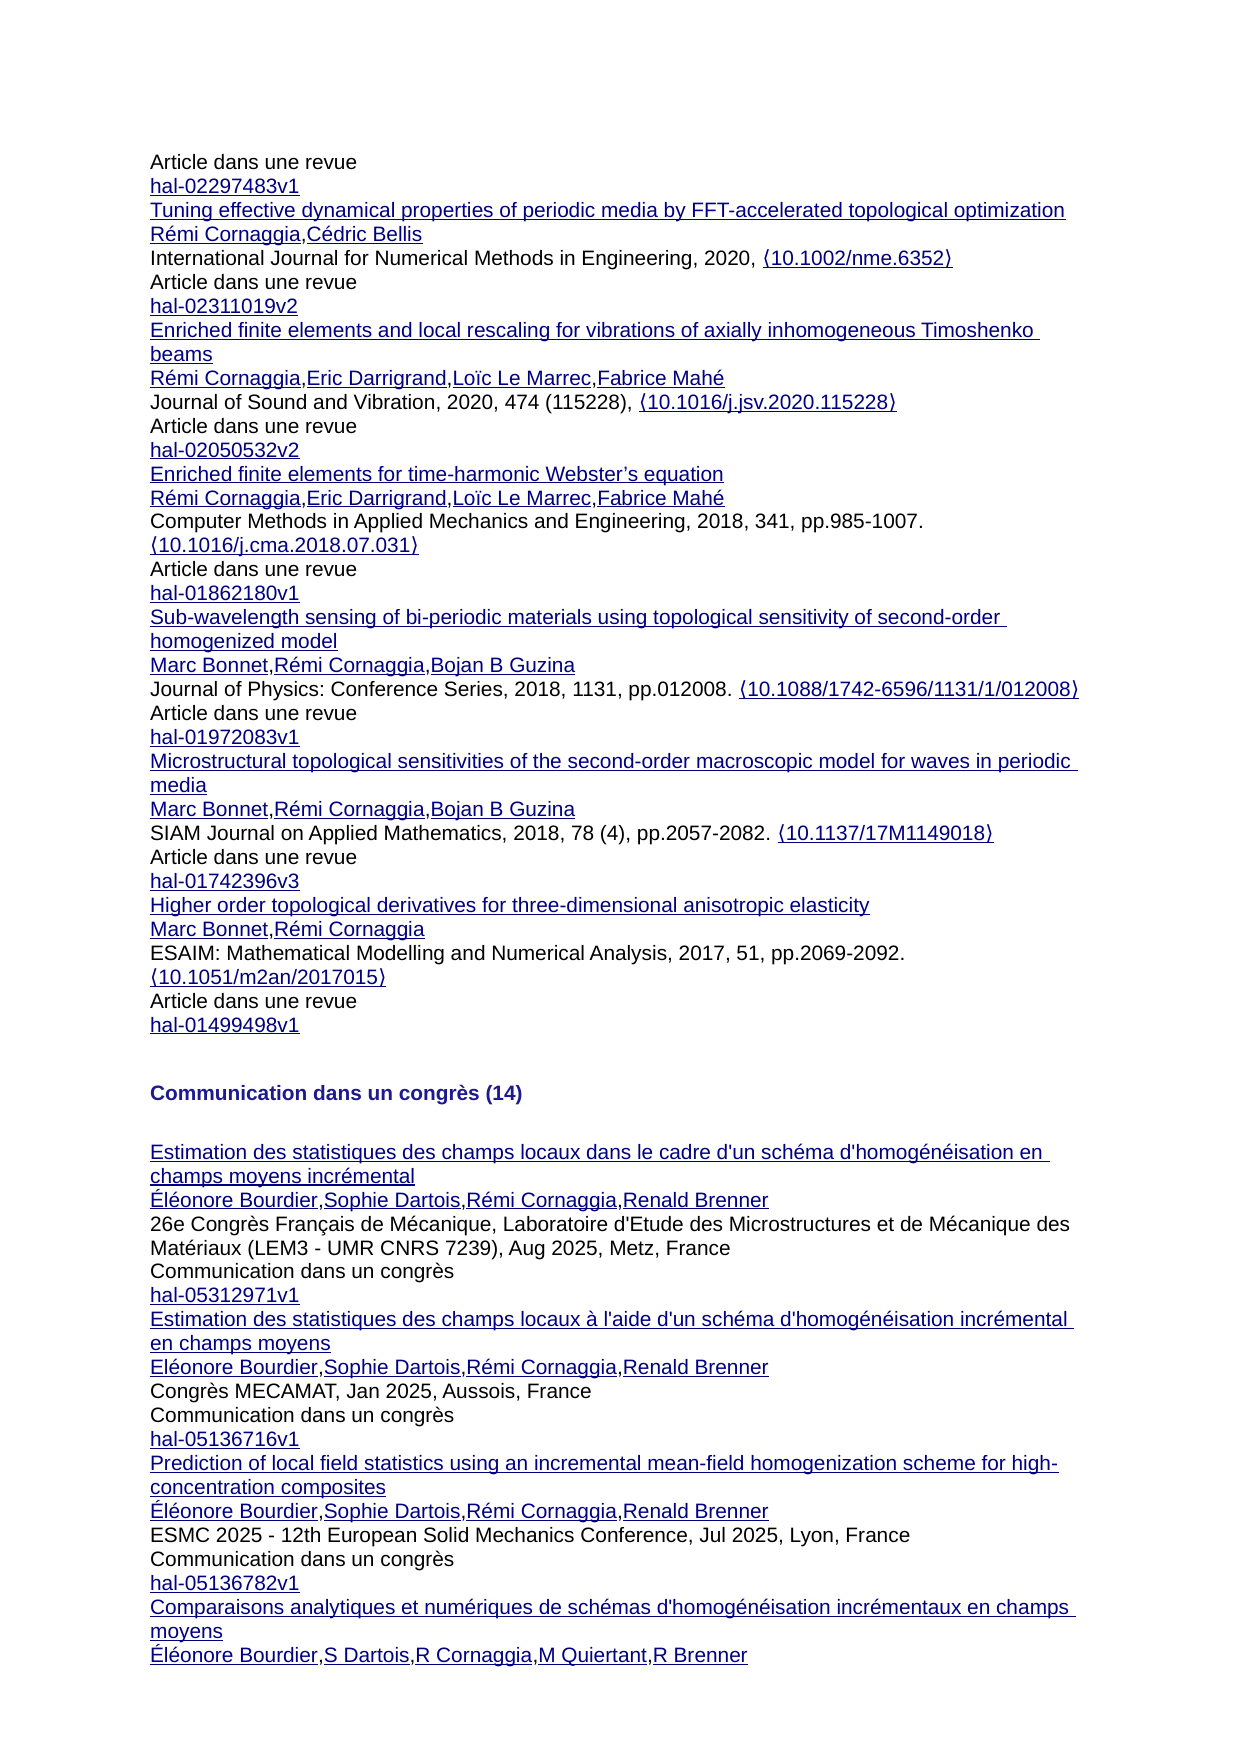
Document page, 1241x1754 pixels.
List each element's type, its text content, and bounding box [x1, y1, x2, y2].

table_cell Comparaisons analytiques et numériques de schémas d'homogénéisation incrémentaux en champs moyens Éléonore Bourdier,S Dartois,R Cornaggia,M Quiertant,R Brenner [150, 1595, 1090, 1667]
table_cell Sub-wavelength sensing of bi-periodic materials using topological sensitivity of second-order homogenized model Marc Bonnet,Rémi Cornaggia,Bojan B Guzina Journal of Physics: Conference Series, 2018, 1131, pp.012008. ⟨10.1088/1742-6596/1131/1/012008⟩ Article dans une revue hal-01972083v1 [150, 605, 1090, 749]
table_cell Prediction of local field statistics using an incremental mean-field homogenization scheme for high-concentration composites Éléonore Bourdier,Sophie Dartois,Rémi Cornaggia,Renald Brenner ESMC 2025 - 12th European Solid Mechanics Conference, Jul 2025, Lyon, France Communication dans un congrès hal-05136782v1 [150, 1451, 1090, 1595]
table_cell Article dans une revue hal-02297483v1 [150, 150, 1090, 198]
table_cell Estimation des statistiques des champs locaux à l'aide d'un schéma d'homogénéisation incrémental en champs moyens Eléonore Bourdier,Sophie Dartois,Rémi Cornaggia,Renald Brenner Congrès MECAMAT, Jan 2025, Aussois, France Communication dans un congrès hal-05136716v1 [150, 1307, 1090, 1451]
table_cell Tuning effective dynamical properties of periodic media by FFT-accelerated topological optimization Rémi Cornaggia,Cédric Bellis International Journal for Numerical Methods in Engineering, 2020, ⟨10.1002/nme.6352⟩ Article dans une revue hal-02311019v2 [150, 198, 1090, 318]
table_cell Higher order topological derivatives for three-dimensional anisotropic elasticity Marc Bonnet,Rémi Cornaggia ESAIM: Mathematical Modelling and Numerical Analysis, 2017, 51, pp.2069-2092. ⟨10.1051/m2an/2017015⟩ Article dans une revue hal-01499498v1 [150, 893, 1090, 1036]
subtitle Communication dans un congrès (14) [150, 1081, 1090, 1105]
table_cell Enriched finite elements for time-harmonic Webster’s equation Rémi Cornaggia,Eric Darrigrand,Loïc Le Marrec,Fabrice Mahé Computer Methods in Applied Mechanics and Engineering, 2018, 341, pp.985-1007. ⟨10.1016/j.cma.2018.07.031⟩ Article dans une revue hal-01862180v1 [150, 461, 1090, 605]
table_cell Enriched finite elements and local rescaling for vibrations of axially inhomogeneous Timoshenko beams Rémi Cornaggia,Eric Darrigrand,Loïc Le Marrec,Fabrice Mahé Journal of Sound and Vibration, 2020, 474 (115228), ⟨10.1016/j.jsv.2020.115228⟩ Article dans une revue hal-02050532v2 [150, 318, 1090, 461]
table_header Estimation des statistiques des champs locaux dans le cadre d'un schéma d'homogénéisation en champs moyens incrémental Éléonore Bourdier,Sophie Dartois,Rémi Cornaggia,Renald Brenner 26e Congrès Français de Mécanique, Laboratoire d'Etude des Microstructures et de Mécanique des Matériaux (LEM3 - UMR CNRS 7239), Aug 2025, Metz, France Communication dans un congrès hal-05312971v1 [150, 1140, 1090, 1307]
table_cell Microstructural topological sensitivities of the second-order macroscopic model for waves in periodic media Marc Bonnet,Rémi Cornaggia,Bojan B Guzina SIAM Journal on Applied Mathematics, 2018, 78 (4), pp.2057-2082. ⟨10.1137/17M1149018⟩ Article dans une revue hal-01742396v3 [150, 749, 1090, 893]
